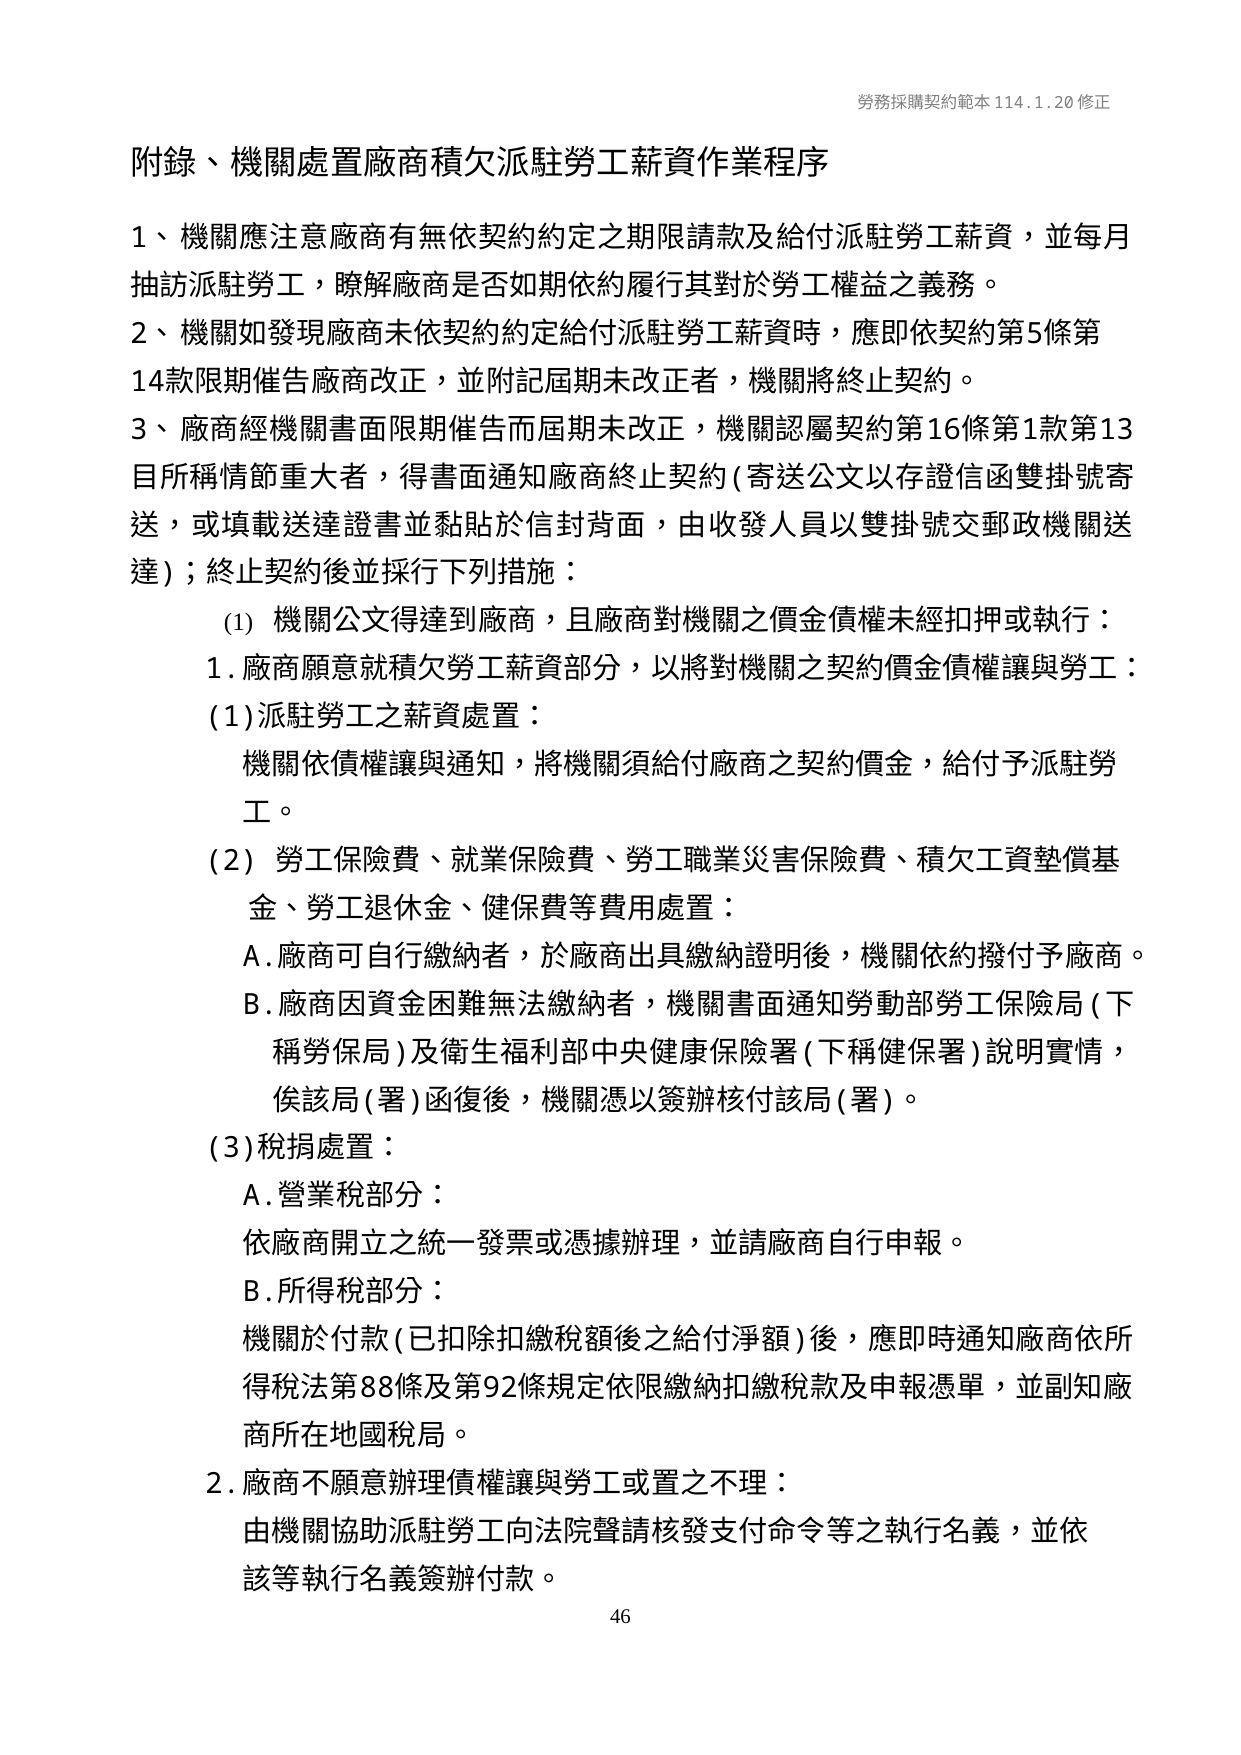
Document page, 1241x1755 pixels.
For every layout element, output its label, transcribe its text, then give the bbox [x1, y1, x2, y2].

text 機關依債權讓與通知，將機關須給付廠商之契約價金，給付予派駐勞工。 [242, 736, 1134, 832]
list 廠商不願意辦理債權讓與勞工或置之不理： [205, 1455, 1134, 1503]
list 機關公文得達到廠商，且廠商對機關之價金債權未經扣押或執行： [224, 592, 1134, 640]
text (3)稅捐處置： [205, 1119, 1134, 1167]
text 機關於付款(已扣除扣繳稅額後之給付淨額)後，應即時通知廠商依所得稅法第88條及第92條規定依限繳納扣繳稅款及申報憑單，並副知廠商所在地國稅局。 [242, 1311, 1134, 1455]
text 依廠商開立之統一發票或憑據辦理，並請廠商自行申報。 [242, 1215, 1134, 1263]
text B.廠商因資金困難無法繳納者，機關書面通知勞動部勞工保險局(下稱勞保局)及衛生福利部中央健康保險署(下稱健保署)說明實情，俟該局(署)函復後，機關憑以簽辦核付該局(署)。 [242, 976, 1134, 1119]
list 機關如發現廠商未依契約約定給付派駐勞工薪資時，應即依契約第5條第14款限期催告廠商改正，並附記屆期未改正者，機關將終止契約。 [130, 305, 1134, 401]
text 由機關協助派駐勞工向法院聲請核發支付命令等之執行名義，並依該等執行名義簽辦付款。 [242, 1503, 1110, 1599]
list 機關應注意廠商有無依契約約定之期限請款及給付派駐勞工薪資，並每月抽訪派駐勞工，瞭解廠商是否如期依約履行其對於勞工權益之義務。 [130, 209, 1134, 305]
text B.所得稅部分： [242, 1263, 1134, 1311]
text A.營業稅部分： [242, 1167, 1134, 1215]
list 廠商經機關書面限期催告而屆期未改正，機關認屬契約第16條第1款第13目所稱情節重大者，得書面通知廠商終止契約(寄送公文以存證信函雙掛號寄送，或填載送達證書並黏貼於信封背面，由收發人員以雙掛號交郵政機關送達)；終止契約後並採行下列措施： [130, 401, 1134, 592]
text (2) 勞工保險費、就業保險費、勞工職業災害保險費、積欠工資墊償基金、勞工退休金、健保費等費用處置： [205, 832, 1134, 928]
text A.廠商可自行繳納者，於廠商出具繳納證明後，機關依約撥付予廠商。 [242, 928, 1134, 976]
list 廠商願意就積欠勞工薪資部分，以將對機關之契約價金債權讓與勞工： [205, 640, 1134, 688]
text (1)派駐勞工之薪資處置： [205, 688, 1134, 736]
text 附錄、機關處置廠商積欠派駐勞工薪資作業程序 [130, 136, 1134, 184]
